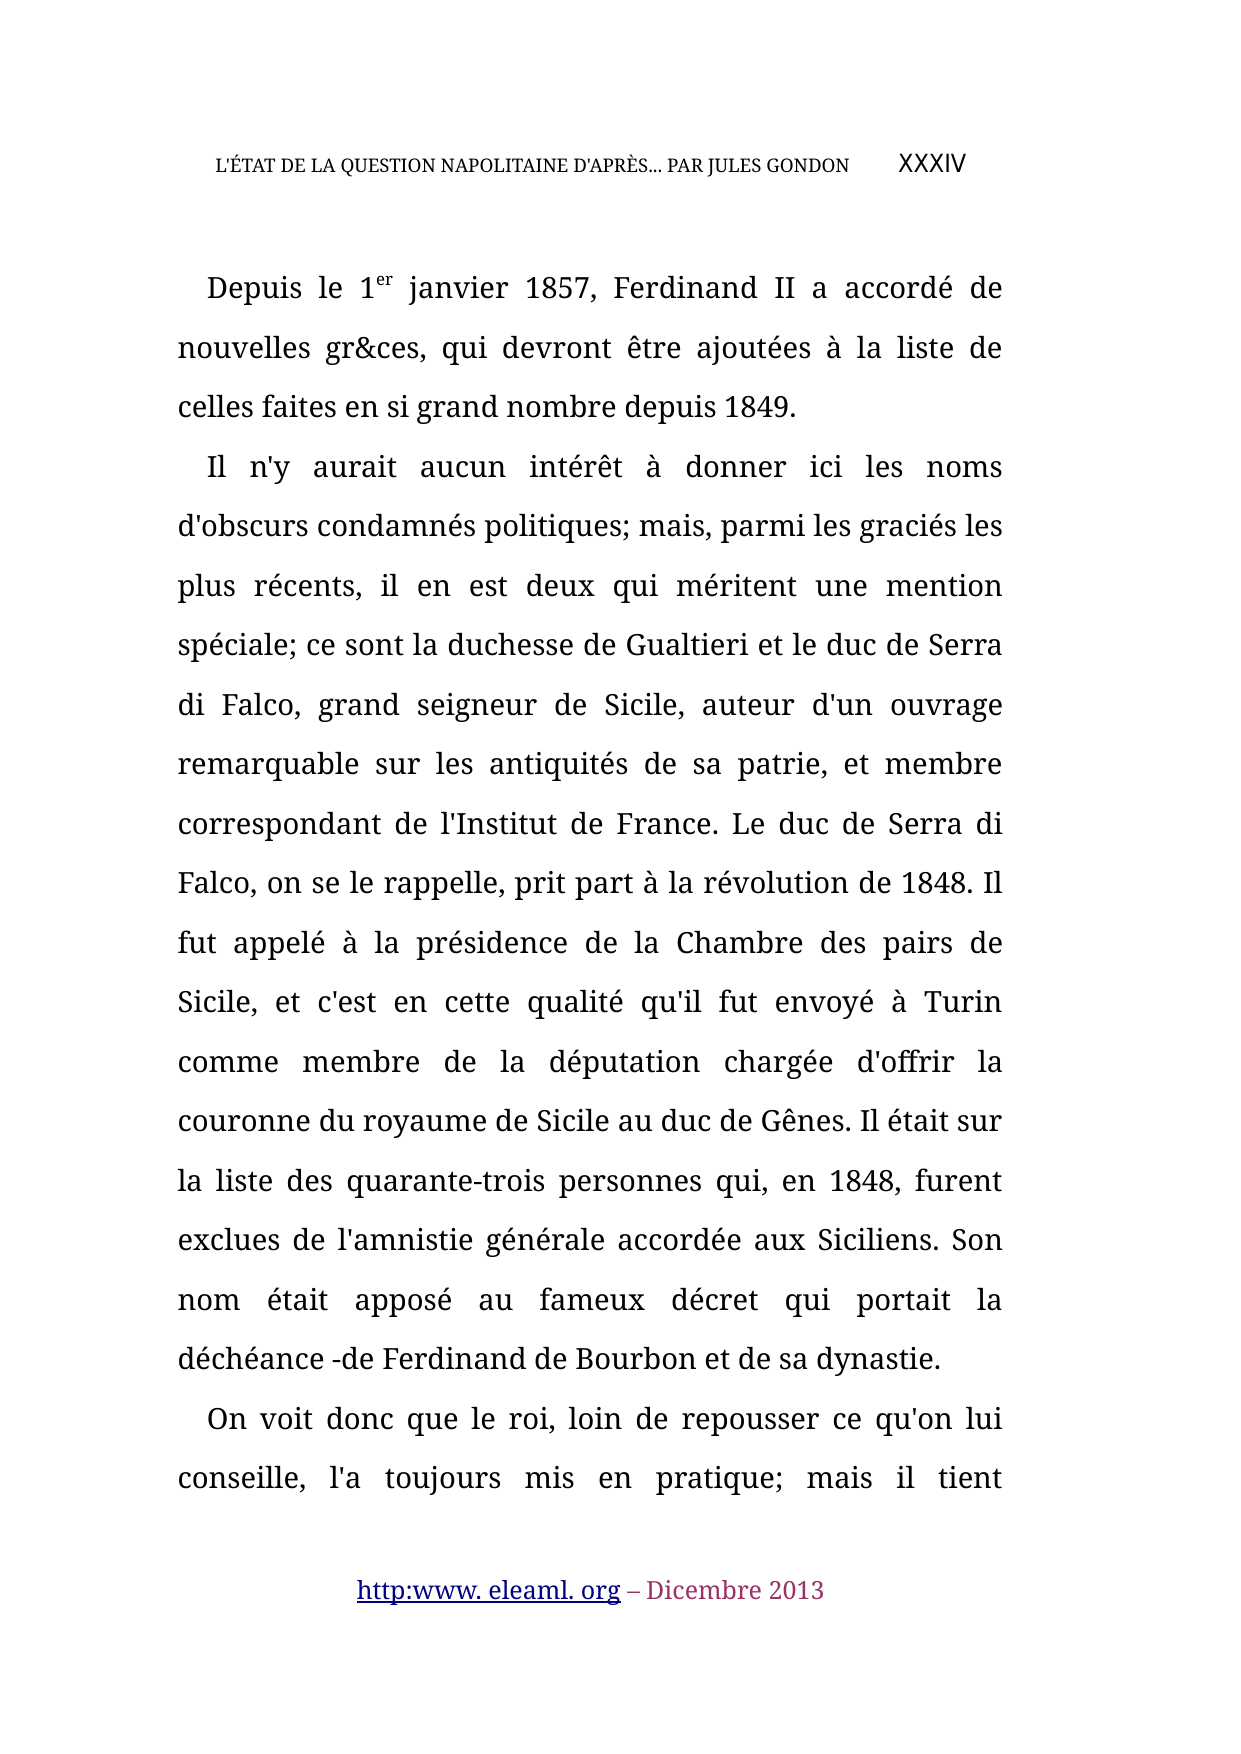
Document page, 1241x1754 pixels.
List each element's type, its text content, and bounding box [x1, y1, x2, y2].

text Depuis le 1er janvier 1857, Ferdinand II a accordé de nouvelles gr&ces, qui devront être ajoutées à la liste de celles faites en si grand nombre depuis 1849. [177, 268, 1004, 426]
text On voit donc que le roi, loin de repousser ce qu'on lui conseille, l'a toujours mis en pratique; mais il tient [177, 1398, 1004, 1497]
text Il n'y aurait aucun intérêt à donner ici les noms d'obscurs condamnés politiques; mais, parmi les graciés les plus récents, il en est deux qui méritent une mention spéciale; ce sont la duchesse de Gualtieri et le duc de Serra di Falco, grand seigneur de Sicile, auteur d'un ouvrage remarquable sur les antiquités de sa patrie, et membre correspondant de l'Institut de France. Le duc de Serra di Falco, on se le rappelle, prit part à la révolution de 1848. Il fut appelé à la présidence de la Chambre des pairs de Sicile, et c'est en cette qualité qu'il fut envoyé à Turin comme membre de la députation chargée d'offrir la couronne du royaume de Sicile au duc de Gênes. Il était sur la liste des quarante-trois personnes qui, en 1848, furent exclues de l'amnistie générale accordée aux Siciliens. Son nom était apposé au fameux décret qui portait la déchéance -de Ferdinand de Bourbon et de sa dynastie. [177, 446, 1004, 1378]
